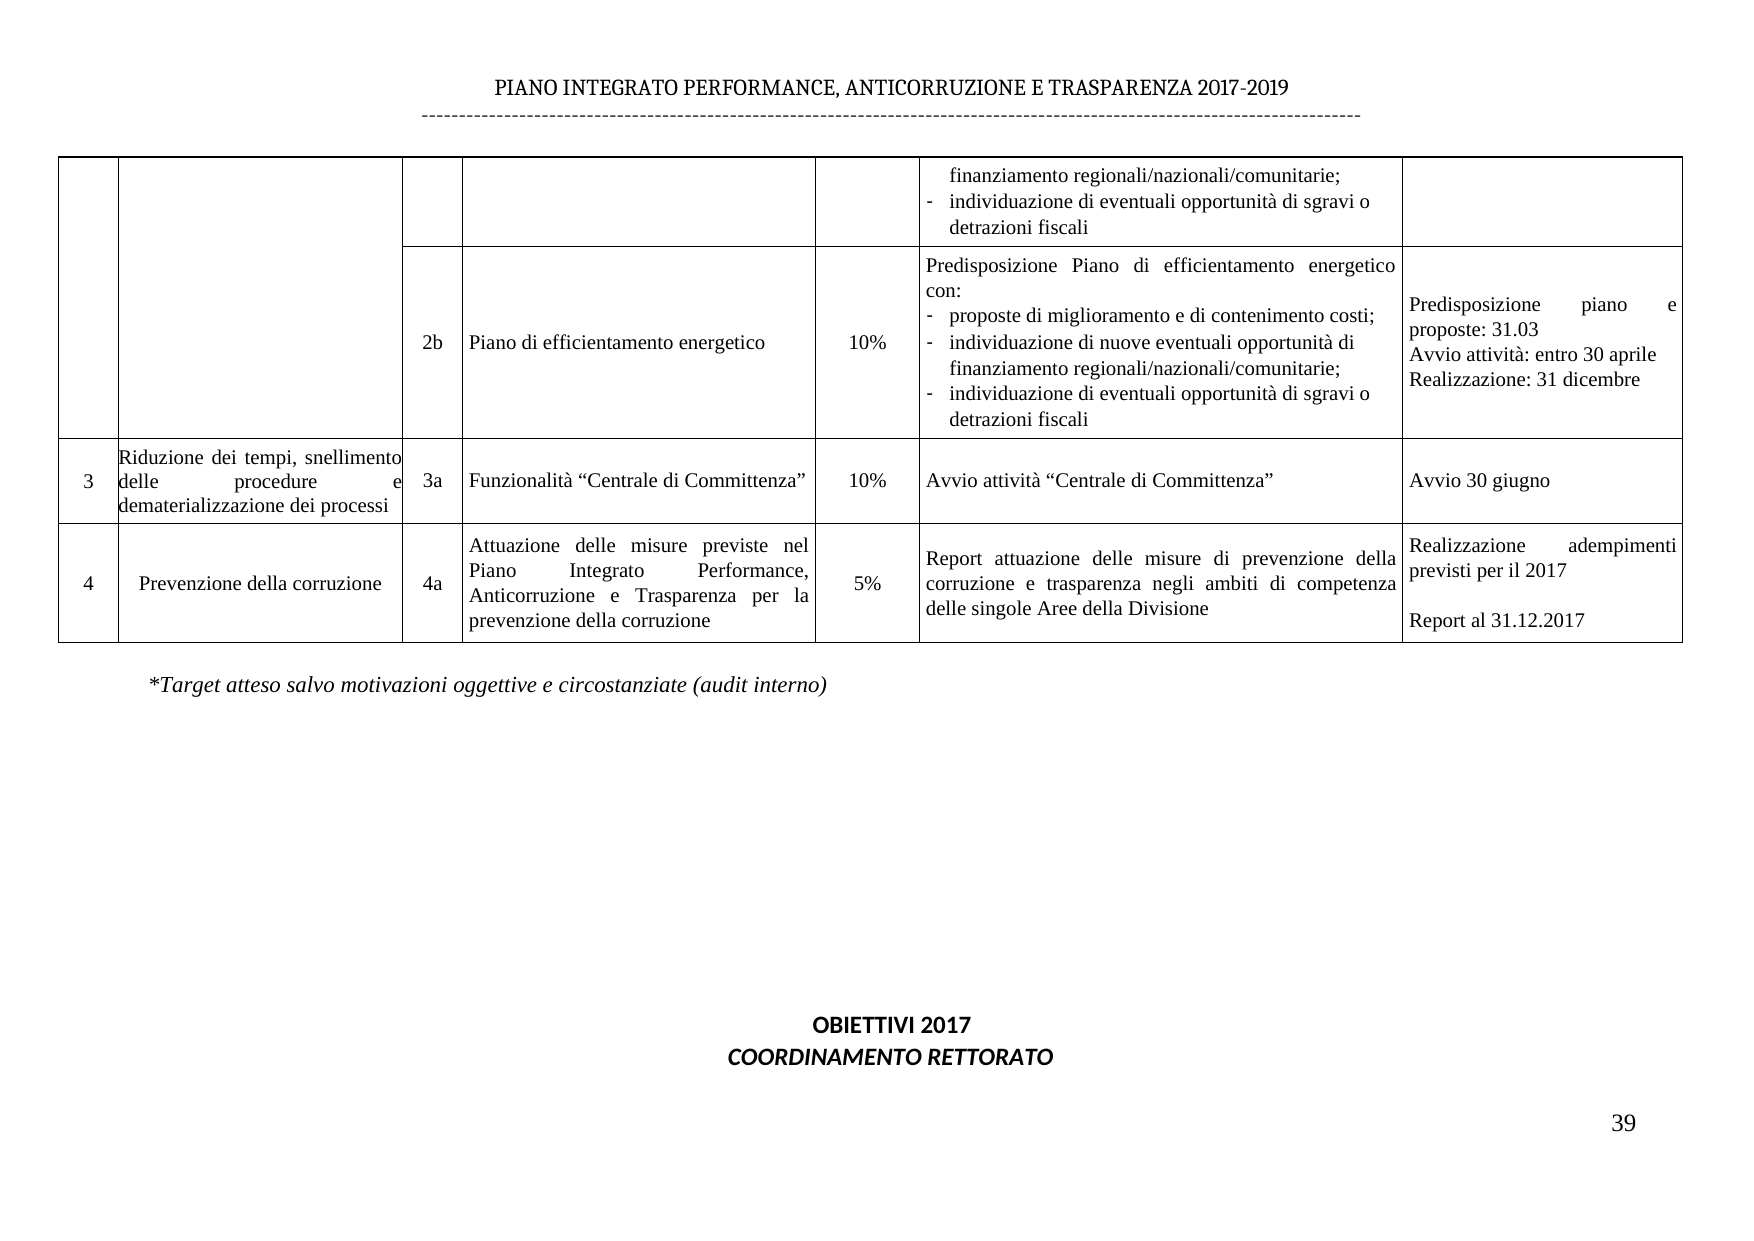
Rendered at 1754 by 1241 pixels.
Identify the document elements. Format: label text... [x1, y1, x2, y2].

table_cell Prevenzione della corruzione [119, 524, 402, 642]
text *Target atteso salvo motivazioni oggettive e circostanziate (audit interno) [148, 671, 1636, 697]
table_cell 4 [59, 524, 118, 642]
table_cell Report attuazione delle misure di prevenzione della corruzione e trasparenza negli ambiti di competenza delle singole Aree della Divisione [920, 524, 1402, 642]
table_cell Avvio attività “Centrale di Committenza” [920, 439, 1402, 523]
table_cell Predisposizione Piano di efficientamento energetico con: proposte di miglioramento e di contenimento costi; individuazione di nuove eventuali opportunità di finanziamento regionali/nazionali/comunitarie; individuazione di eventuali opportunità di sgravi o detrazioni fiscali [920, 247, 1402, 438]
table_cell 3a [403, 439, 462, 523]
table_cell 2b [403, 247, 462, 438]
table_cell 3 [59, 439, 118, 523]
table_cell [1403, 158, 1682, 246]
table_cell Avvio 30 giugno [1403, 439, 1682, 523]
table_cell 5% [816, 524, 919, 642]
text COORDINAMENTO RETTORATO [148, 1041, 1636, 1072]
table_cell Predisposizione piano e proposte: 31.03 Avvio attività: entro 30 aprile Realizzazione: 31 dicembre [1403, 247, 1682, 438]
table_cell 10% [816, 247, 919, 438]
table_cell [119, 158, 402, 438]
table_cell [816, 158, 919, 246]
table_cell Funzionalità “Centrale di Committenza” [463, 439, 815, 523]
table_cell Riduzione dei tempi, snellimento delle procedure e dematerializzazione dei processi [119, 439, 402, 523]
table_cell Realizzazione adempimenti previsti per il 2017 Report al 31.12.2017 [1403, 524, 1682, 642]
table_cell Piano di efficientamento energetico [463, 247, 815, 438]
table_cell [463, 158, 815, 246]
table_cell finanziamento regionali/nazionali/comunitarie; individuazione di eventuali opportunità di sgravi o detrazioni fiscali [920, 158, 1402, 246]
text OBIETTIVI 2017 [148, 1009, 1636, 1040]
table_cell 4a [403, 524, 462, 642]
table_cell [403, 158, 462, 246]
table_cell [59, 158, 118, 438]
table_cell Attuazione delle misure previste nel Piano Integrato Performance, Anticorruzione e Trasparenza per la prevenzione della corruzione [463, 524, 815, 642]
table_cell 10% [816, 439, 919, 523]
